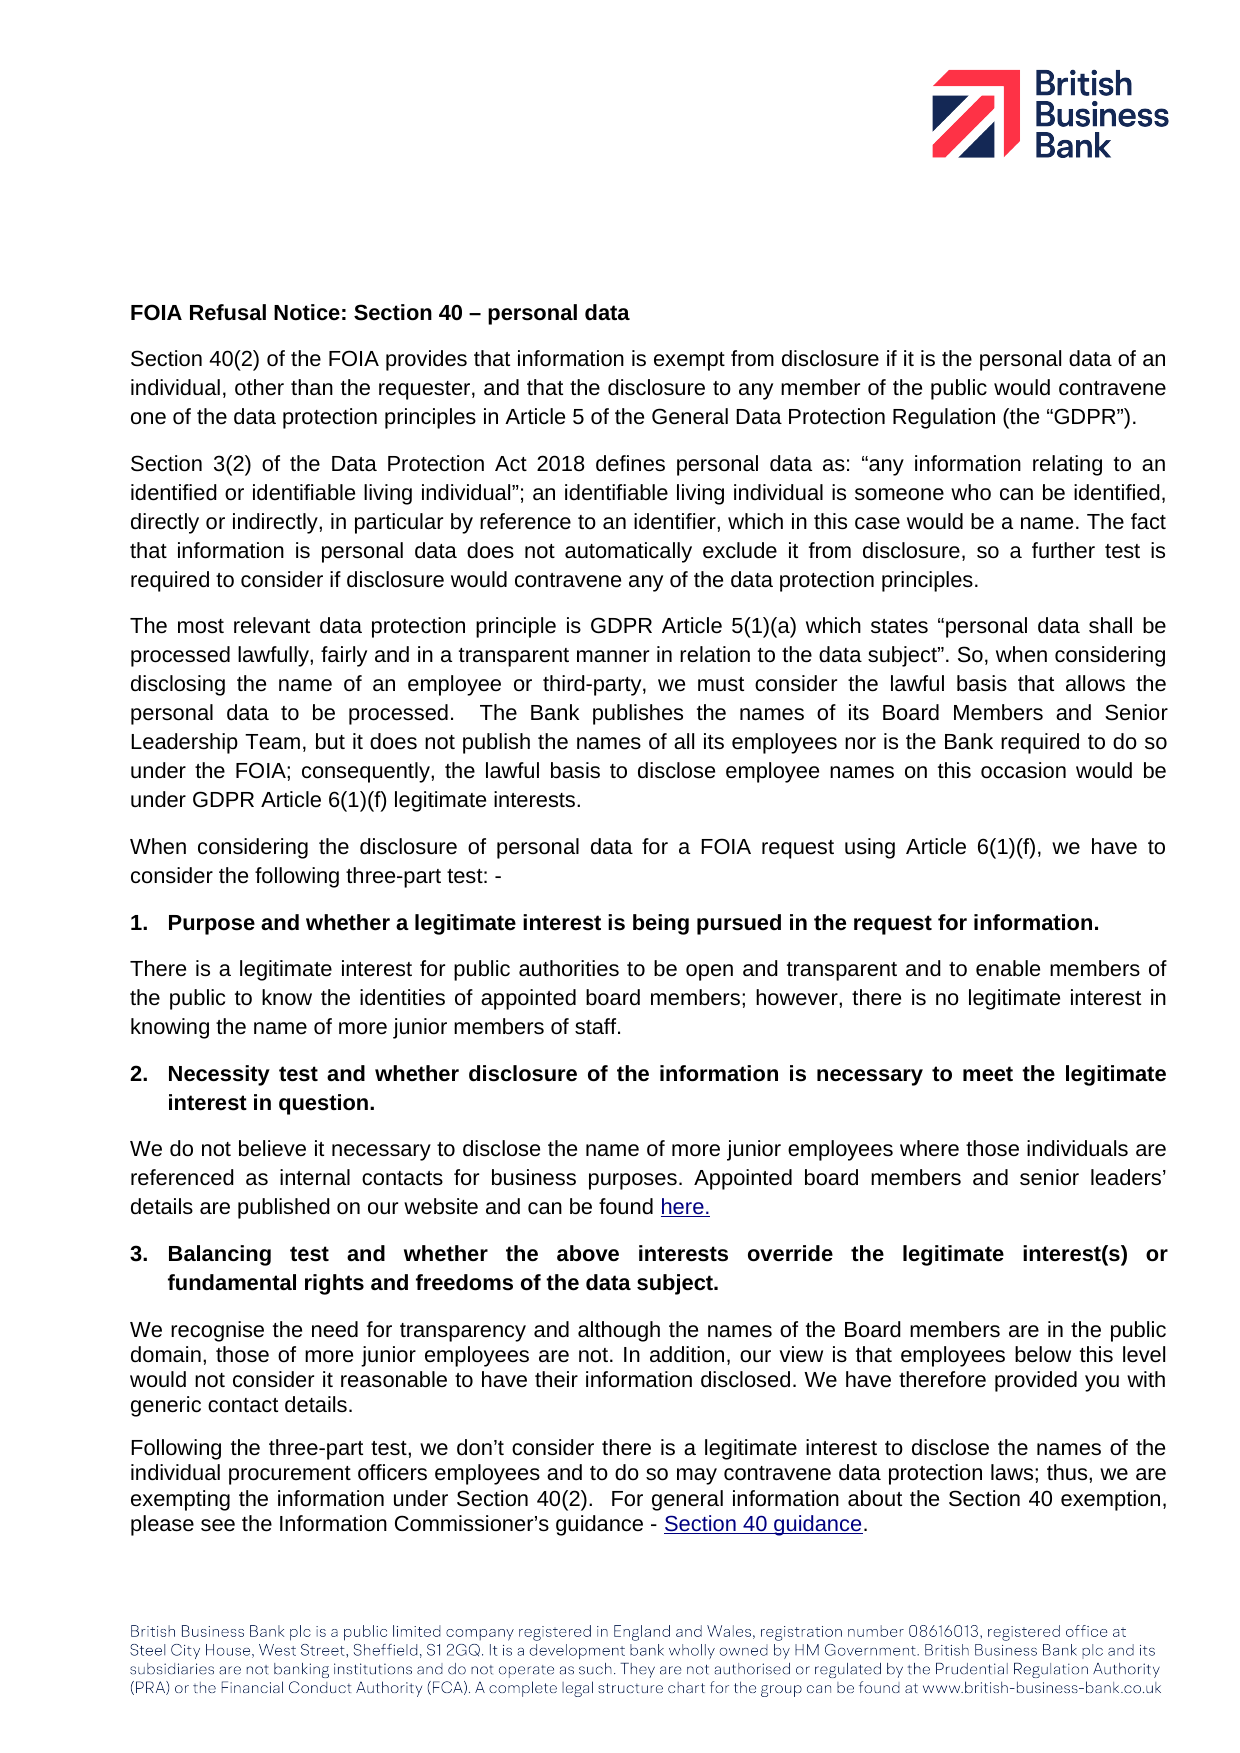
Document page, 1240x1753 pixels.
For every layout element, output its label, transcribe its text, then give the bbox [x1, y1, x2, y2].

text When considering the disclosure of personal data for a FOIA request using Article 6(1)(f), we have to consider the following three-part test: - [130, 834, 1169, 888]
text Section 40(2) of the FOIA provides that information is exempt from disclosure if it is the personal data of an individual, other than the requester, and that the disclosure to any member of the public would contravene one of the data protection principles in Article 5 of the General Data Protection Regulation (the “GDPR”). [130, 346, 1169, 429]
text FOIA Refusal Notice: Section 40 – personal data [130, 300, 1169, 325]
text The most relevant data protection principle is GDPR Article 5(1)(a) which states “personal data shall be processed lawfully, fairly and in a transparent manner in relation to the data subject”. So, when considering disclosing the name of an employee or third-party, we must consider the lawful basis that allows the personal data to be processed. The Bank publishes the names of its Board Members and Senior Leadership Team, but it does not publish the names of all its employees nor is the Bank required to do so under the FOIA; consequently, the lawful basis to disclose employee names on this occasion would be under GDPR Article 6(1)(f) legitimate interests. [130, 613, 1169, 812]
list Balancing test and whether the above interests override the legitimate interest(s) or fundamental rights and freedoms of the data subject. [130, 1241, 1169, 1295]
text Section 3(2) of the Data Protection Act 2018 defines personal data as: “any information relating to an identified or identifiable living individual”; an identifiable living individual is someone who can be identified, directly or indirectly, in particular by reference to an identifier, which in this case would be a name. The fact that information is personal data does not automatically exclude it from disclosure, so a further test is required to consider if disclosure would contravene any of the data protection principles. [130, 451, 1169, 592]
text We recognise the need for transparency and although the names of the Board members are in the public domain, those of more junior employees are not. In addition, our view is that employees below this level would not consider it reasonable to have their information disclosed. We have therefore provided you with generic contact details. [130, 1317, 1169, 1417]
list Purpose and whether a legitimate interest is being pursued in the request for information. [130, 909, 1169, 935]
text Following the three-part test, we don’t consider there is a legitimate interest to disclose the names of the individual procurement officers employees and to do so may contravene data protection laws; thus, we are exempting the information under Section 40(2). For general information about the Section 40 exemption, please see the Information Commissioner’s guidance - Section 40 guidance. [130, 1435, 1169, 1536]
text We do not believe it necessary to disclose the name of more junior employees where those individuals are referenced as internal contacts for business purposes. Appointed board members and senior leaders’ details are published on our website and can be found here. [130, 1136, 1169, 1219]
text There is a legitimate interest for public authorities to be open and transparent and to enable members of the public to know the identities of appointed board members; however, there is no legitimate interest in knowing the name of more junior members of staff. [130, 956, 1169, 1039]
list Necessity test and whether disclosure of the information is necessary to meet the legitimate interest in question. [130, 1061, 1169, 1115]
